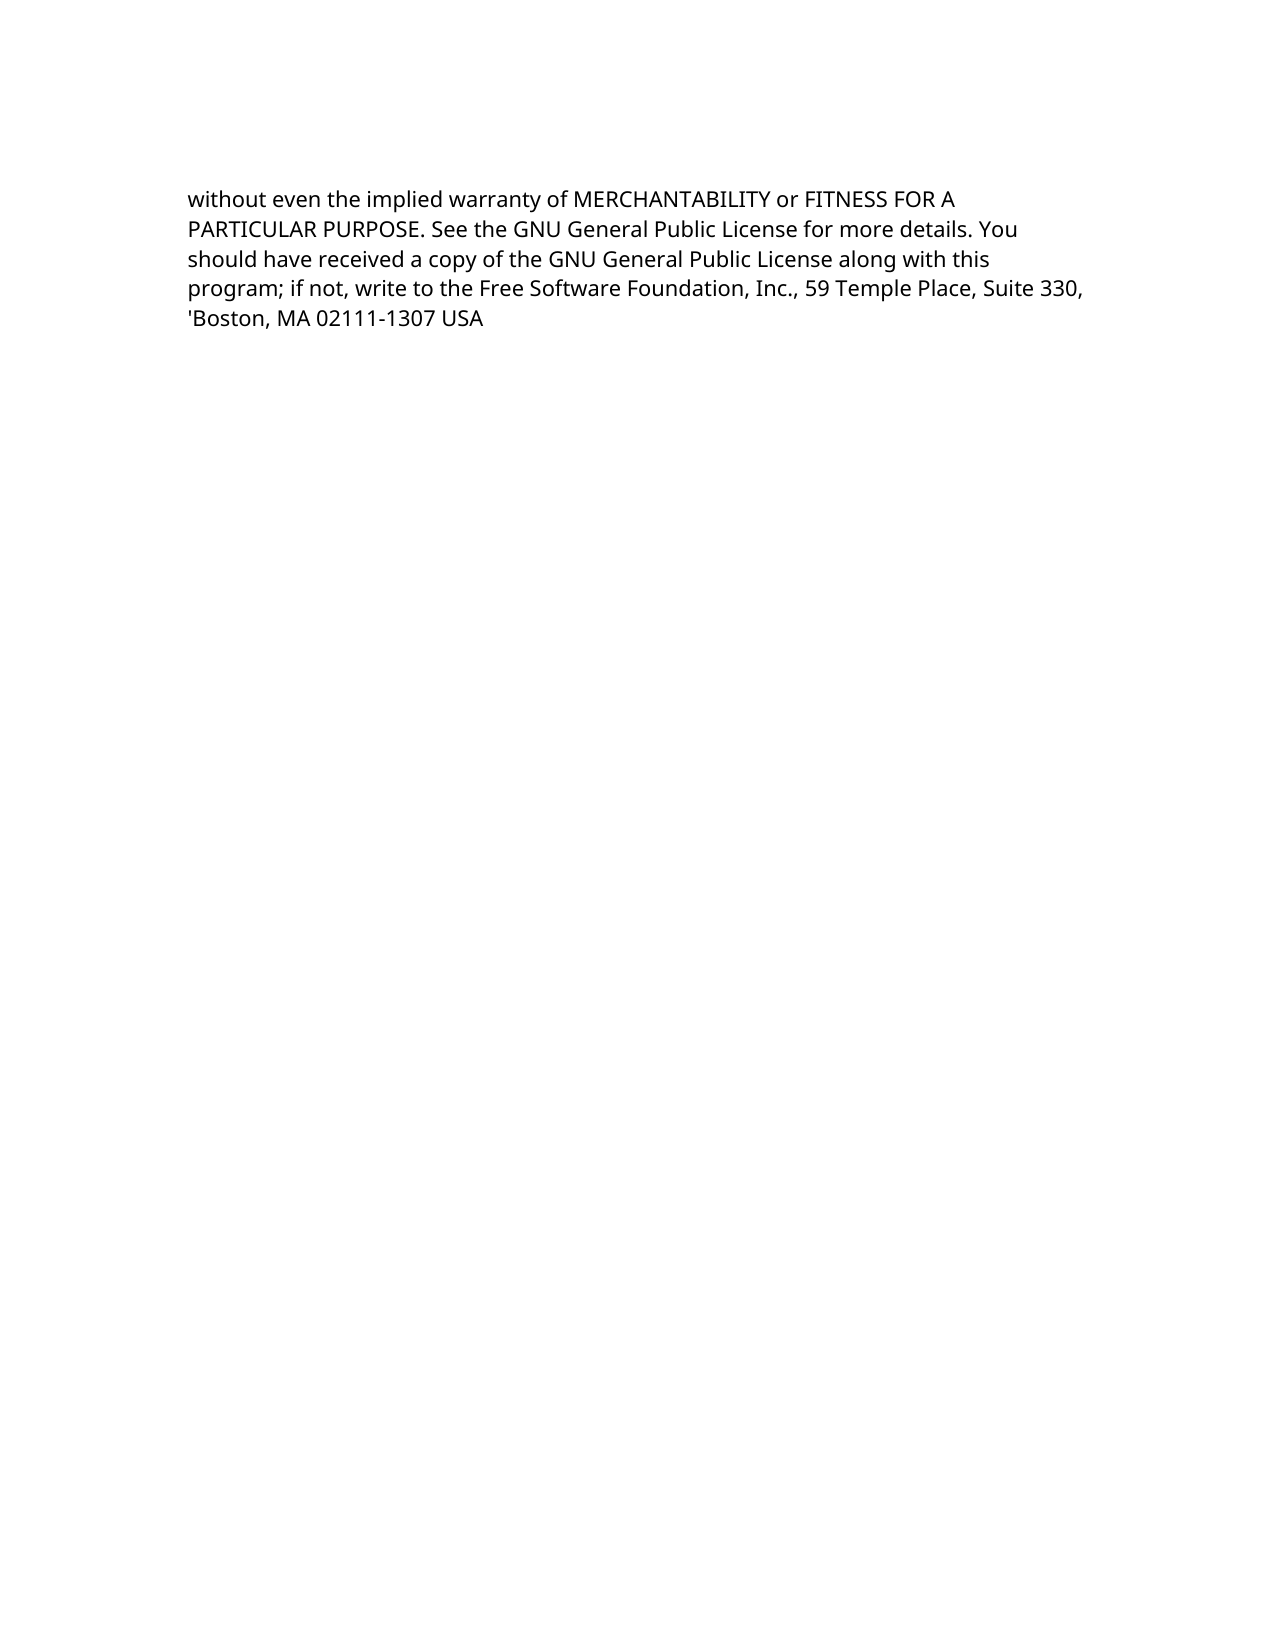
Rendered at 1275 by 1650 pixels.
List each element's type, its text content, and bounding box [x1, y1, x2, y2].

text without even the implied warranty of MERCHANTABILITY or FITNESS FOR A PARTICULAR PURPOSE. See the GNU General Public License for more details. You should have received a copy of the GNU General Public License along with this program; if not, write to the Free Software Foundation, Inc., 59 Temple Place, Suite 330, 'Boston, MA 02111-1307 USA [187, 184, 1087, 333]
